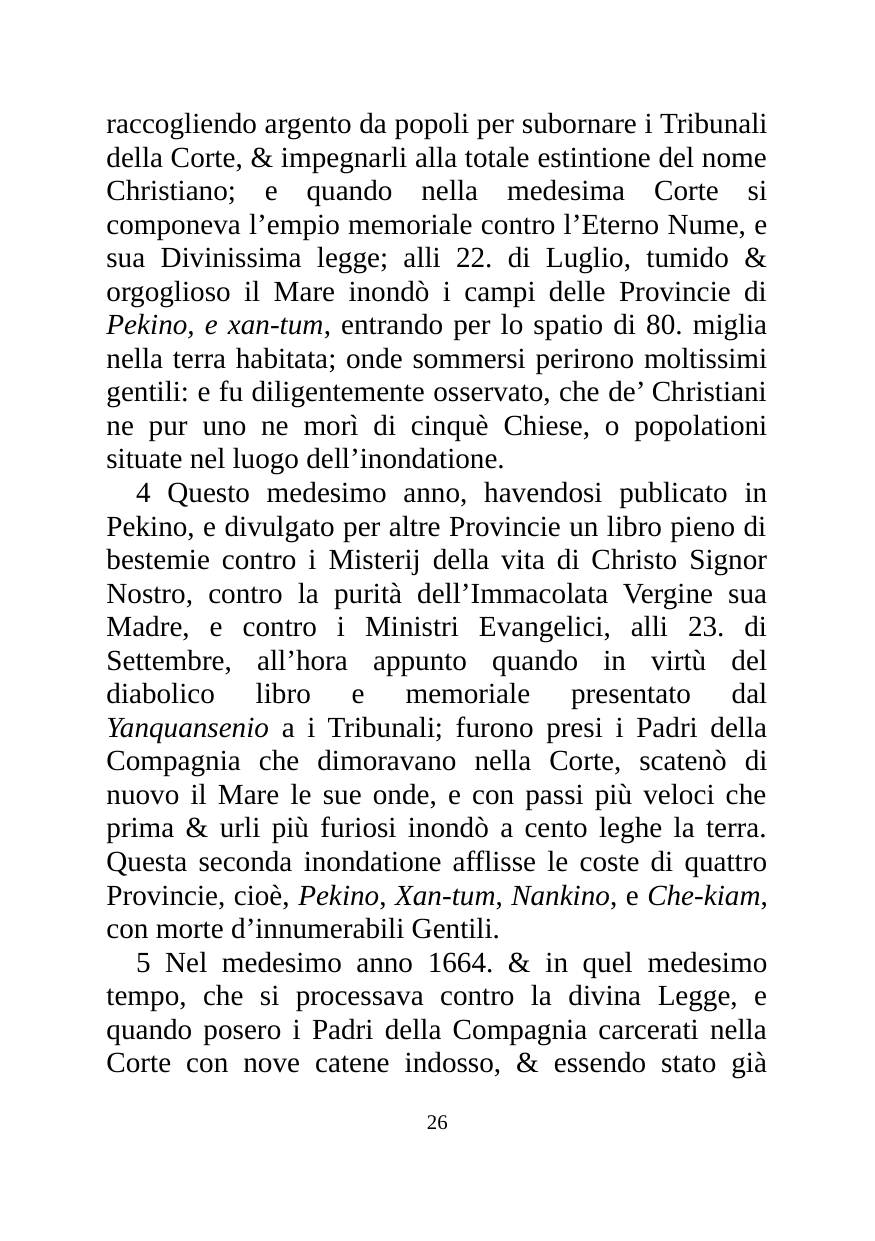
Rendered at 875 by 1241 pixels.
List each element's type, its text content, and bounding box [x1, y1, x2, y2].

text raccogliendo argento da popoli per subornare i Tribunali della Corte, & impegnarli alla totale estintione del nome Christiano; e quando nella medesima Corte si componeva l’empio memoriale contro l’Eterno Nume, e sua Divinissima legge; alli 22. di Luglio, tumido & orgoglioso il Mare inondò i campi delle Provincie di Pekino, e xan-tum, entrando per lo spatio di 80. miglia nella terra habitata; onde sommersi perirono moltissimi gentili: e fu diligentemente osservato, che de’ Christiani ne pur uno ne morì di cinquè Chiese, o popolationi situate nel luogo dell’inondatione. [106, 106, 768, 475]
text 5 Nel medesimo anno 1664. & in quel medesimo tempo, che si processava contro la divina Legge, e quando posero i Padri della Compagnia carcerati nella Corte con nove catene indosso, & essendo stato già [106, 945, 768, 1079]
text 4 Questo medesimo anno, havendosi publicato in Pekino, e divulgato per altre Provincie un libro pieno di bestemie contro i Misterij della vita di Christo Signor Nostro, contro la purità dell’Immacolata Vergine sua Madre, e contro i Ministri Evangelici, alli 23. di Settembre, all’hora appunto quando in virtù del diabolico libro e memoriale presentato dal Yanquansenio a i Tribunali; furono presi i Padri della Compagnia che dimoravano nella Corte, scatenò di nuovo il Mare le sue onde, e con passi più veloci che prima & urli più furiosi inondò a cento leghe la terra. Questa seconda inondatione afflisse le coste di quattro Provincie, cioè, Pekino, Xan-tum, Nankino, e Che-kiam, con morte d’innumerabili Gentili. [106, 475, 768, 945]
